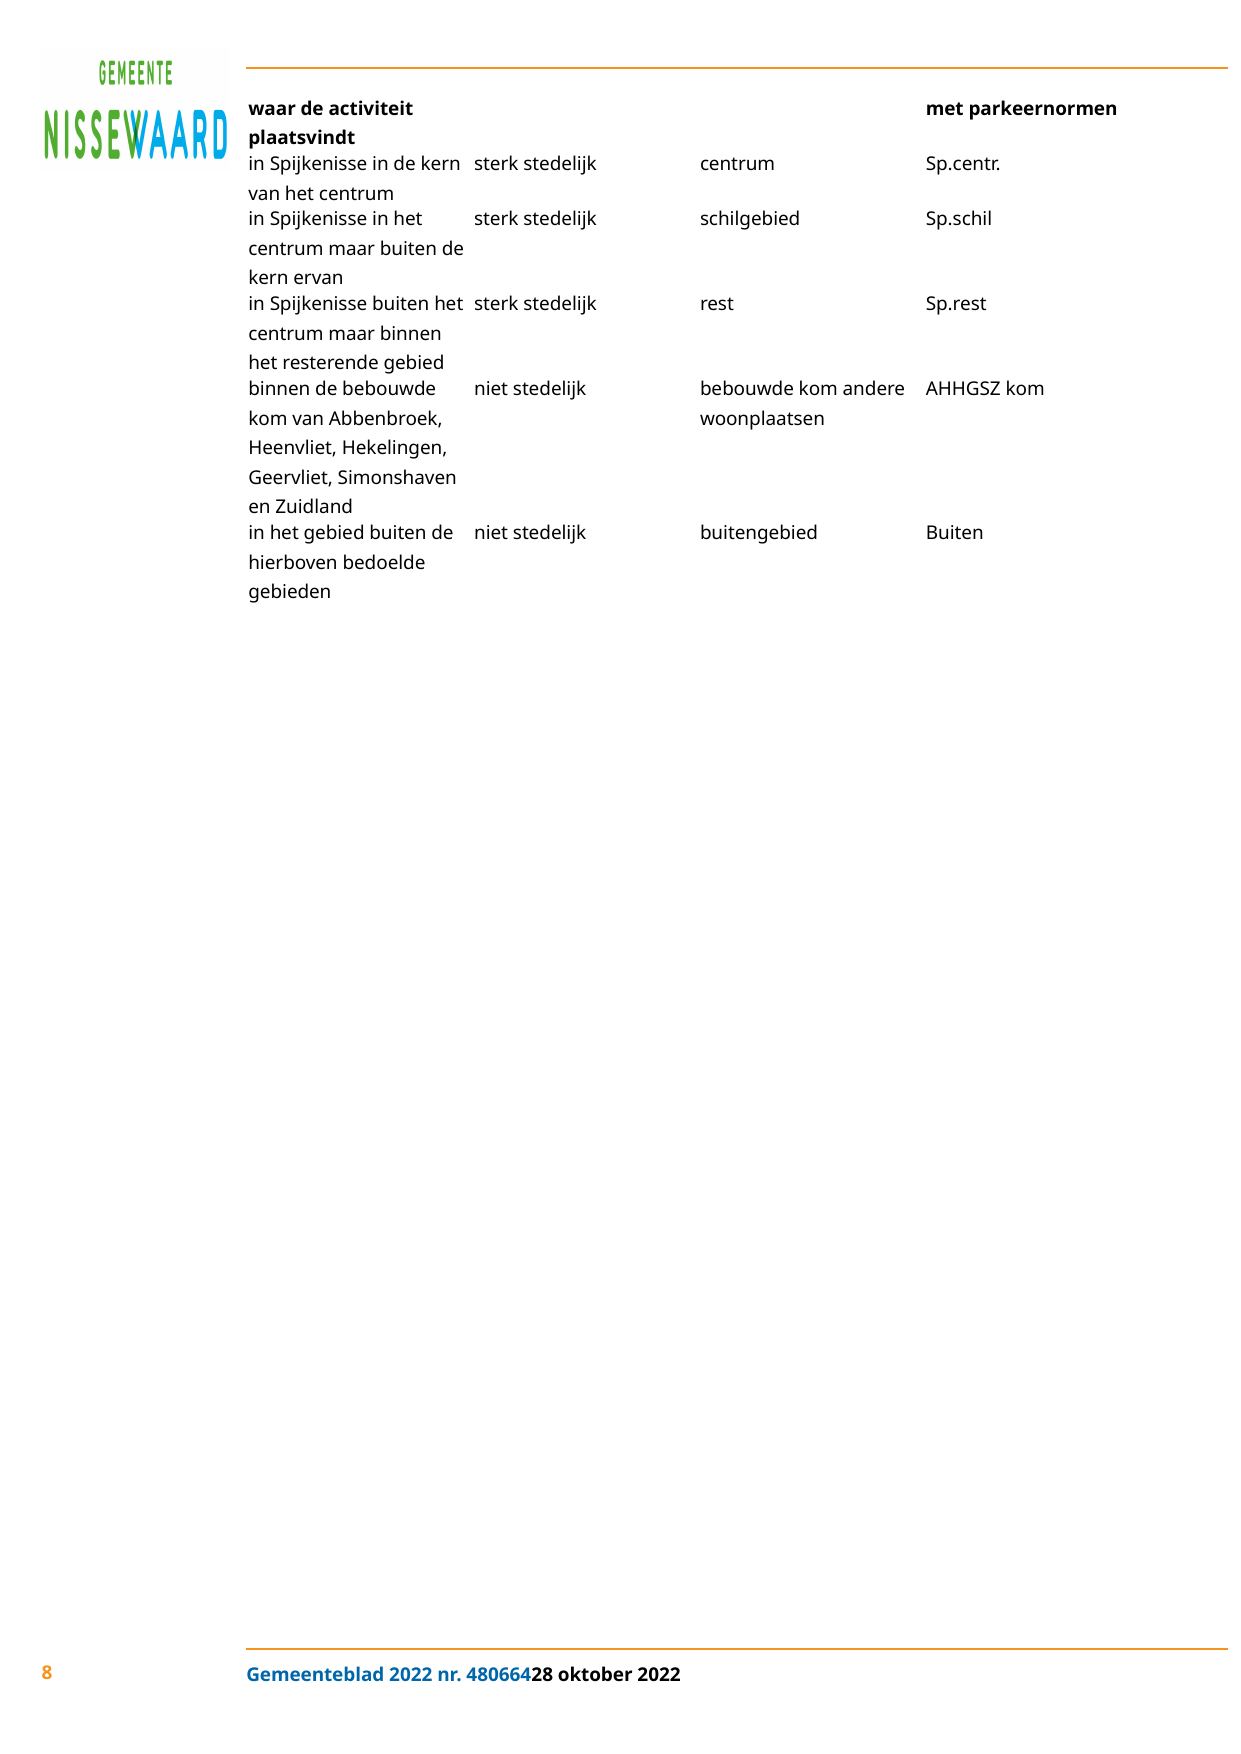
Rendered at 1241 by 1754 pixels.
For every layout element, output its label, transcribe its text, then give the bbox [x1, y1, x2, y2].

table_cell Buiten [926, 519, 1152, 604]
table_cell Sp.rest [926, 290, 1152, 375]
table_cell sterk stedelijk [474, 205, 700, 290]
table_cell in het gebied buiten de hierboven bedoelde gebieden [248, 519, 474, 604]
table_cell Sp.schil [926, 205, 1152, 290]
table_cell Sp.centr. [926, 150, 1152, 205]
table_cell niet stedelijk [474, 519, 700, 604]
table_cell buitengebied [700, 519, 926, 604]
table_cell in Spijkenisse in het centrum maar buiten de kern ervan [248, 205, 474, 290]
table_header met parkeernormen [926, 95, 1152, 150]
table_cell binnen de bebouwde kom van Abbenbroek, Heenvliet, Hekelingen, Geervliet, Simonshaven en Zuidland [248, 375, 474, 519]
table_header [700, 95, 926, 150]
table_cell in Spijkenisse buiten het centrum maar binnen het resterende gebied [248, 290, 474, 375]
table_cell sterk stedelijk [474, 290, 700, 375]
picture [41, 47, 231, 172]
table_cell AHHGSZ kom [926, 375, 1152, 519]
table_cell niet stedelijk [474, 375, 700, 519]
table_cell bebouwde kom andere woonplaatsen [700, 375, 926, 519]
table_header [474, 95, 700, 150]
table_cell in Spijkenisse in de kern van het centrum [248, 150, 474, 205]
table_header waar de activiteit plaatsvindt [248, 95, 474, 150]
table_cell centrum [700, 150, 926, 205]
table_cell rest [700, 290, 926, 375]
table_cell sterk stedelijk [474, 150, 700, 205]
table_cell schilgebied [700, 205, 926, 290]
